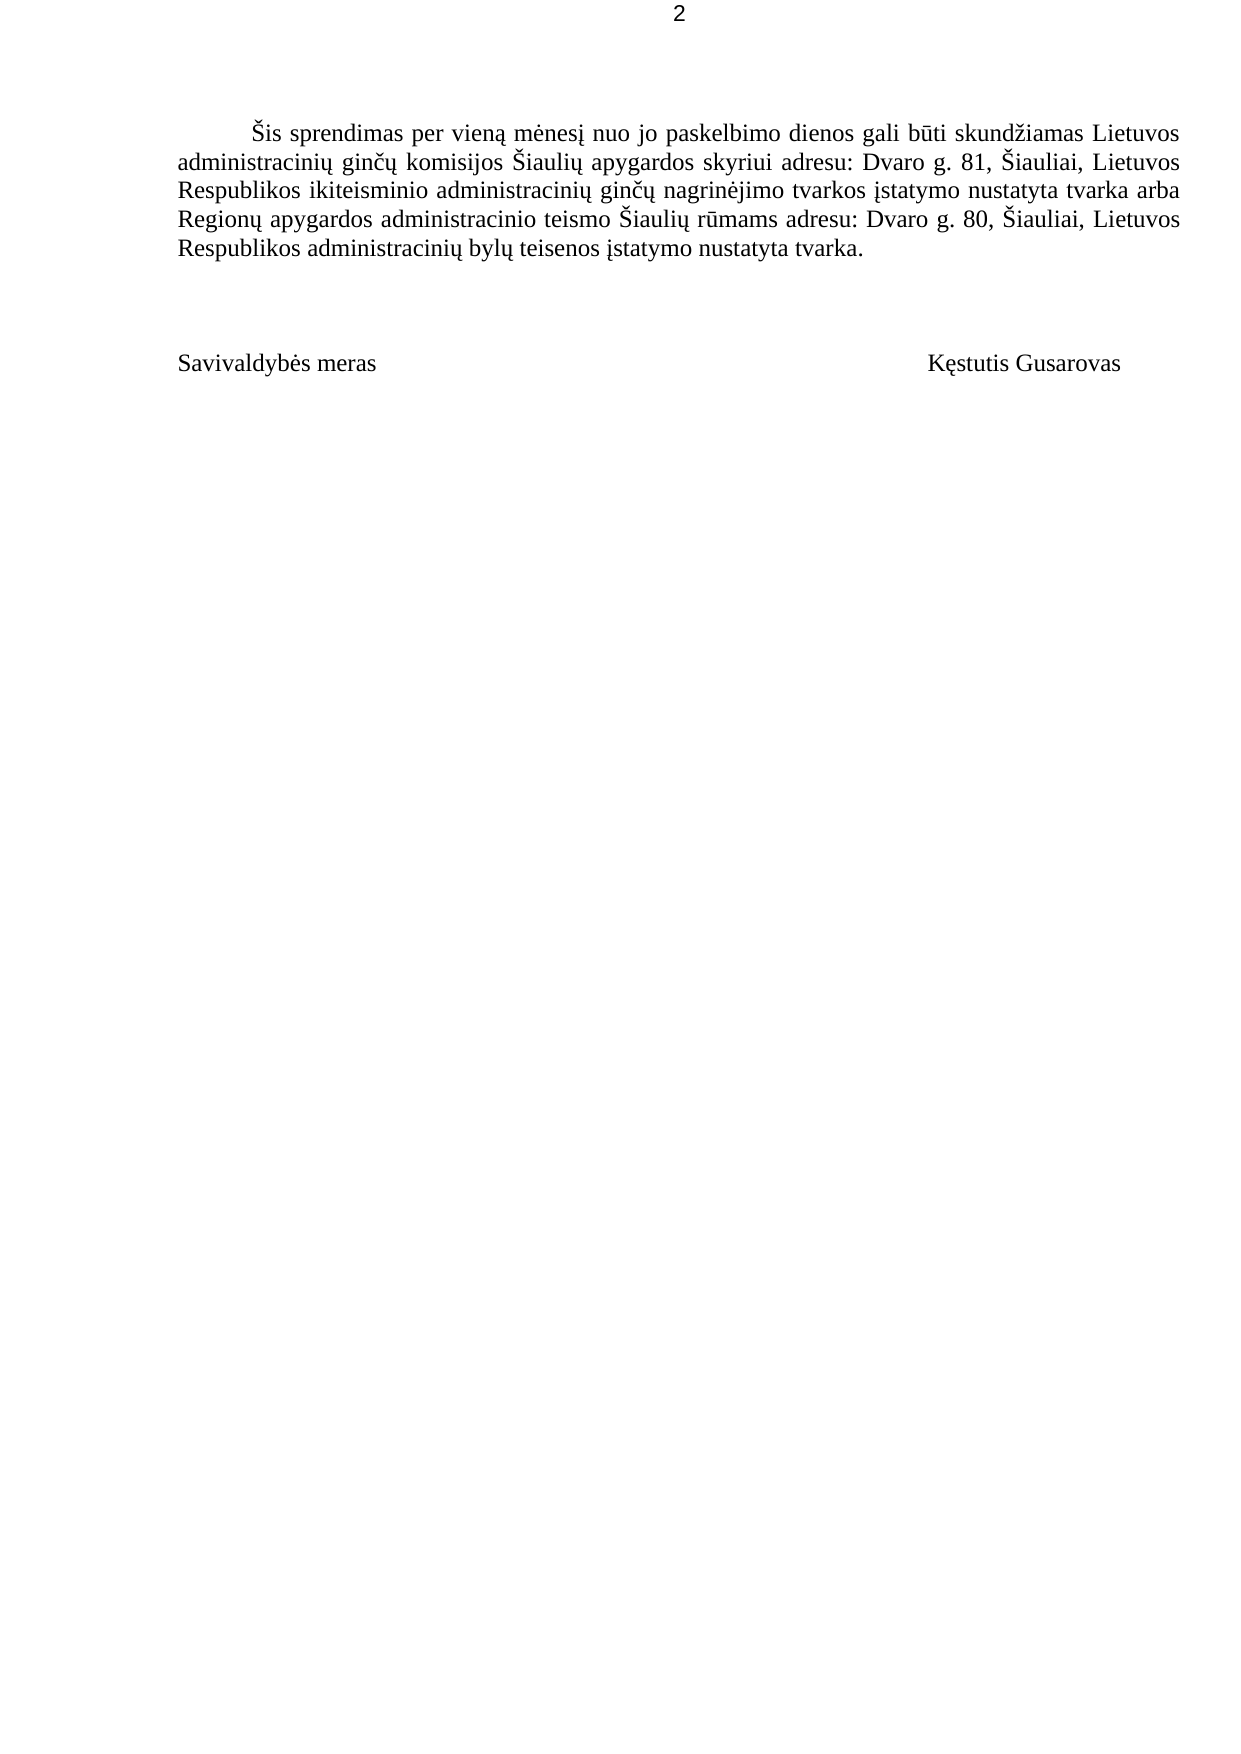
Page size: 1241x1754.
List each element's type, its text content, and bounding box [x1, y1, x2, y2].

text Šis sprendimas per vieną mėnesį nuo jo paskelbimo dienos gali būti skundžiamas Lietuvos administracinių ginčų komisijos Šiaulių apygardos skyriui adresu: Dvaro g. 81, Šiauliai, Lietuvos Respublikos ikiteisminio administracinių ginčų nagrinėjimo tvarkos įstatymo nustatyta tvarka arba Regionų apygardos administracinio teismo Šiaulių rūmams adresu: Dvaro g. 80, Šiauliai, Lietuvos Respublikos administracinių bylų teisenos įstatymo nustatyta tvarka. [177, 118, 1181, 262]
text Savivaldybės meras Kęstutis Gusarovas [177, 348, 1181, 377]
